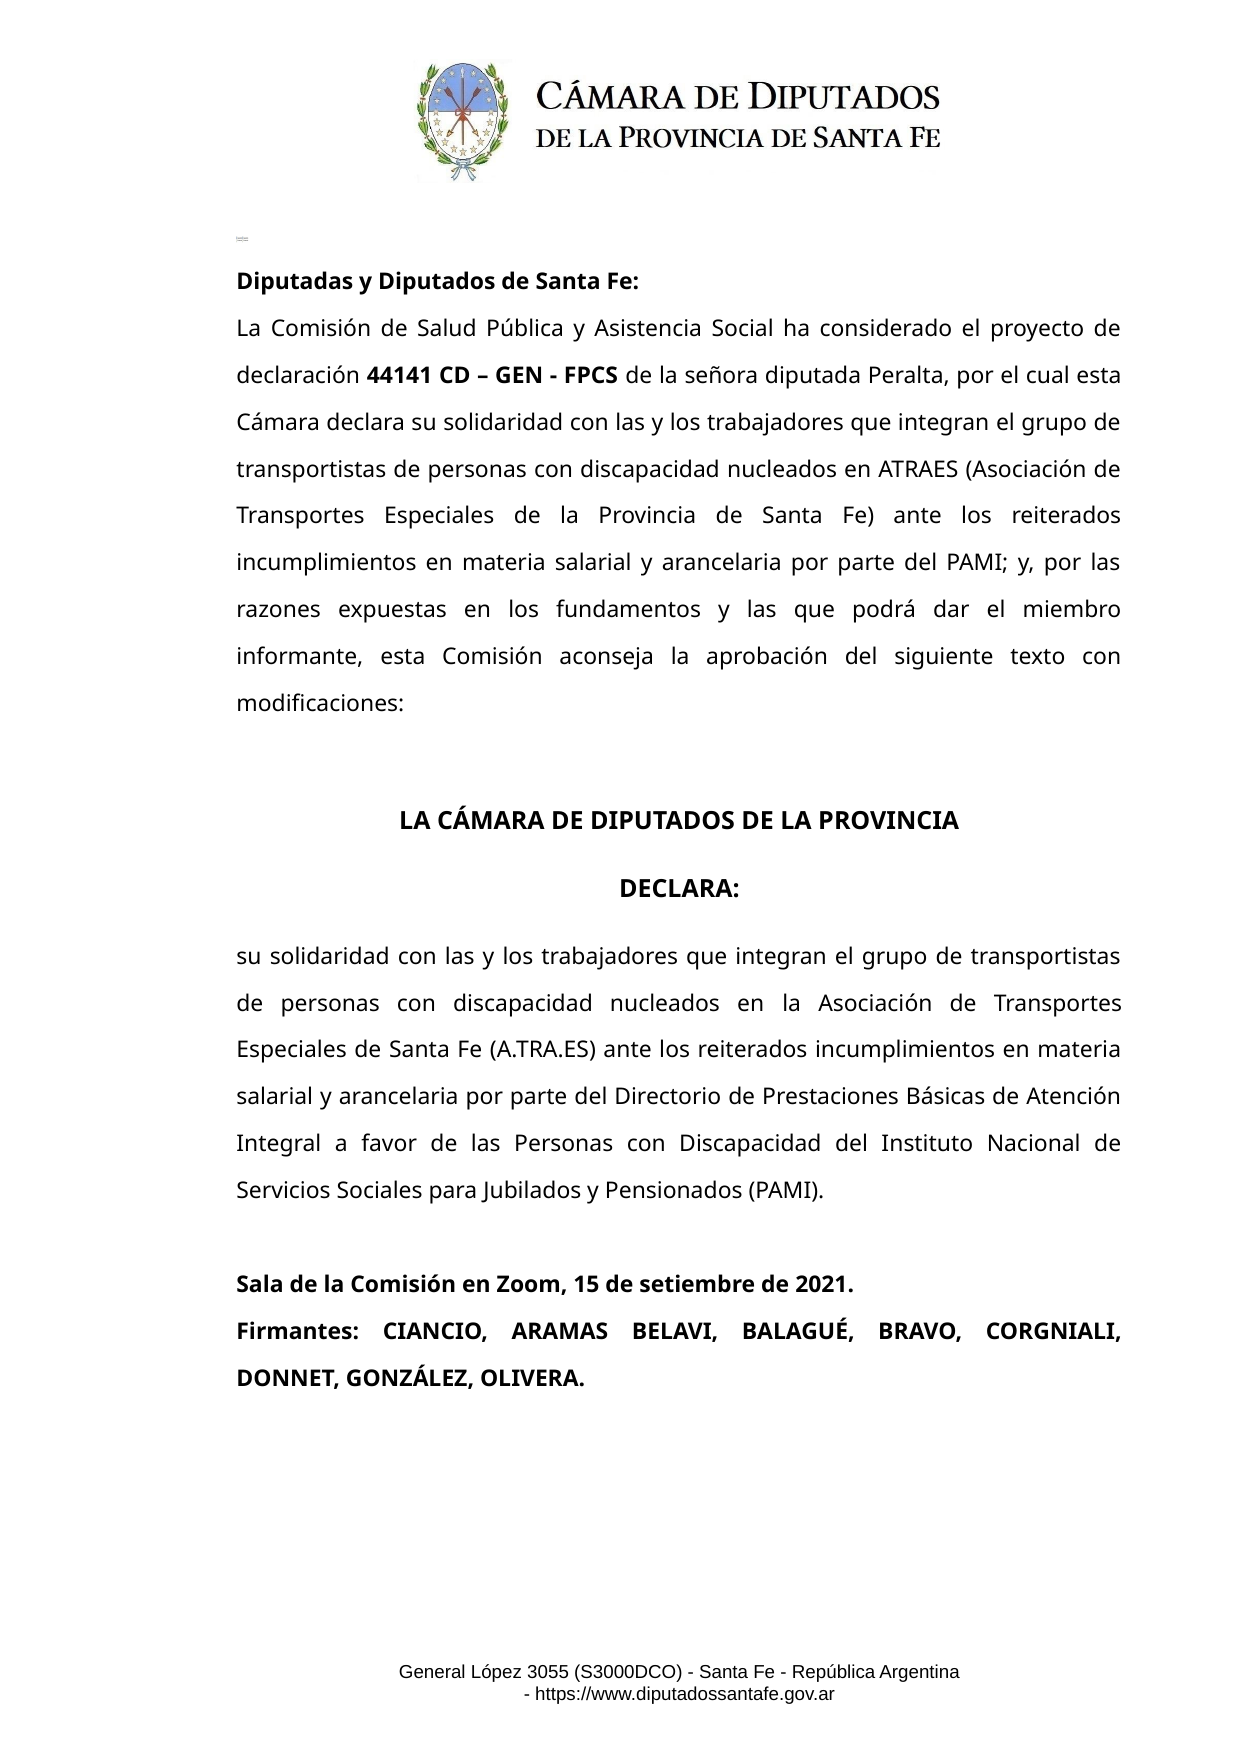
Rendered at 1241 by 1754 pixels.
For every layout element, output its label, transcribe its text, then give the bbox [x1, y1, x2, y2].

text Sala de la Comisión en Zoom, 15 de setiembre de 2021. [236, 1268, 1122, 1299]
text su solidaridad con las y los trabajadores que integran el grupo de transportistas de personas con discapacidad nucleados en la Asociación de Transportes Especiales de Santa Fe (A.TRA.ES) ante los reiterados incumplimientos en materia salarial y arancelaria por parte del Directorio de Prestaciones Básicas de Atención Integral a favor de las Personas con Discapacidad del Instituto Nacional de Servicios Sociales para Jubilados y Pensionados (PAMI). [236, 940, 1122, 1205]
picture [236, 236, 249, 243]
text Diputadas y Diputados de Santa Fe: [236, 265, 1122, 296]
text La Comisión de Salud Pública y Asistencia Social ha considerado el proyecto de declaración 44141 CD – GEN - FPCS de la señora diputada Peralta, por el cual esta Cámara declara su solidaridad con las y los trabajadores que integran el grupo de transportistas de personas con discapacidad nucleados en ATRAES (Asociación de Transportes Especiales de la Provincia de Santa Fe) ante los reiterados incumplimientos en materia salarial y arancelaria por parte del PAMI; y, por las razones expuestas en los fundamentos y las que podrá dar el miembro informante, esta Comisión aconseja la aprobación del siguiente texto con modificaciones: [236, 312, 1122, 718]
text LA CÁMARA DE DIPUTADOS DE LA PROVINCIA [236, 802, 1122, 836]
text DECLARA: [236, 871, 1122, 905]
text Firmantes: CIANCIO, ARAMAS BELAVI, BALAGUÉ, BRAVO, CORGNIALI, DONNET, GONZÁLEZ, OLIVERA. [236, 1315, 1122, 1393]
picture [413, 59, 945, 183]
